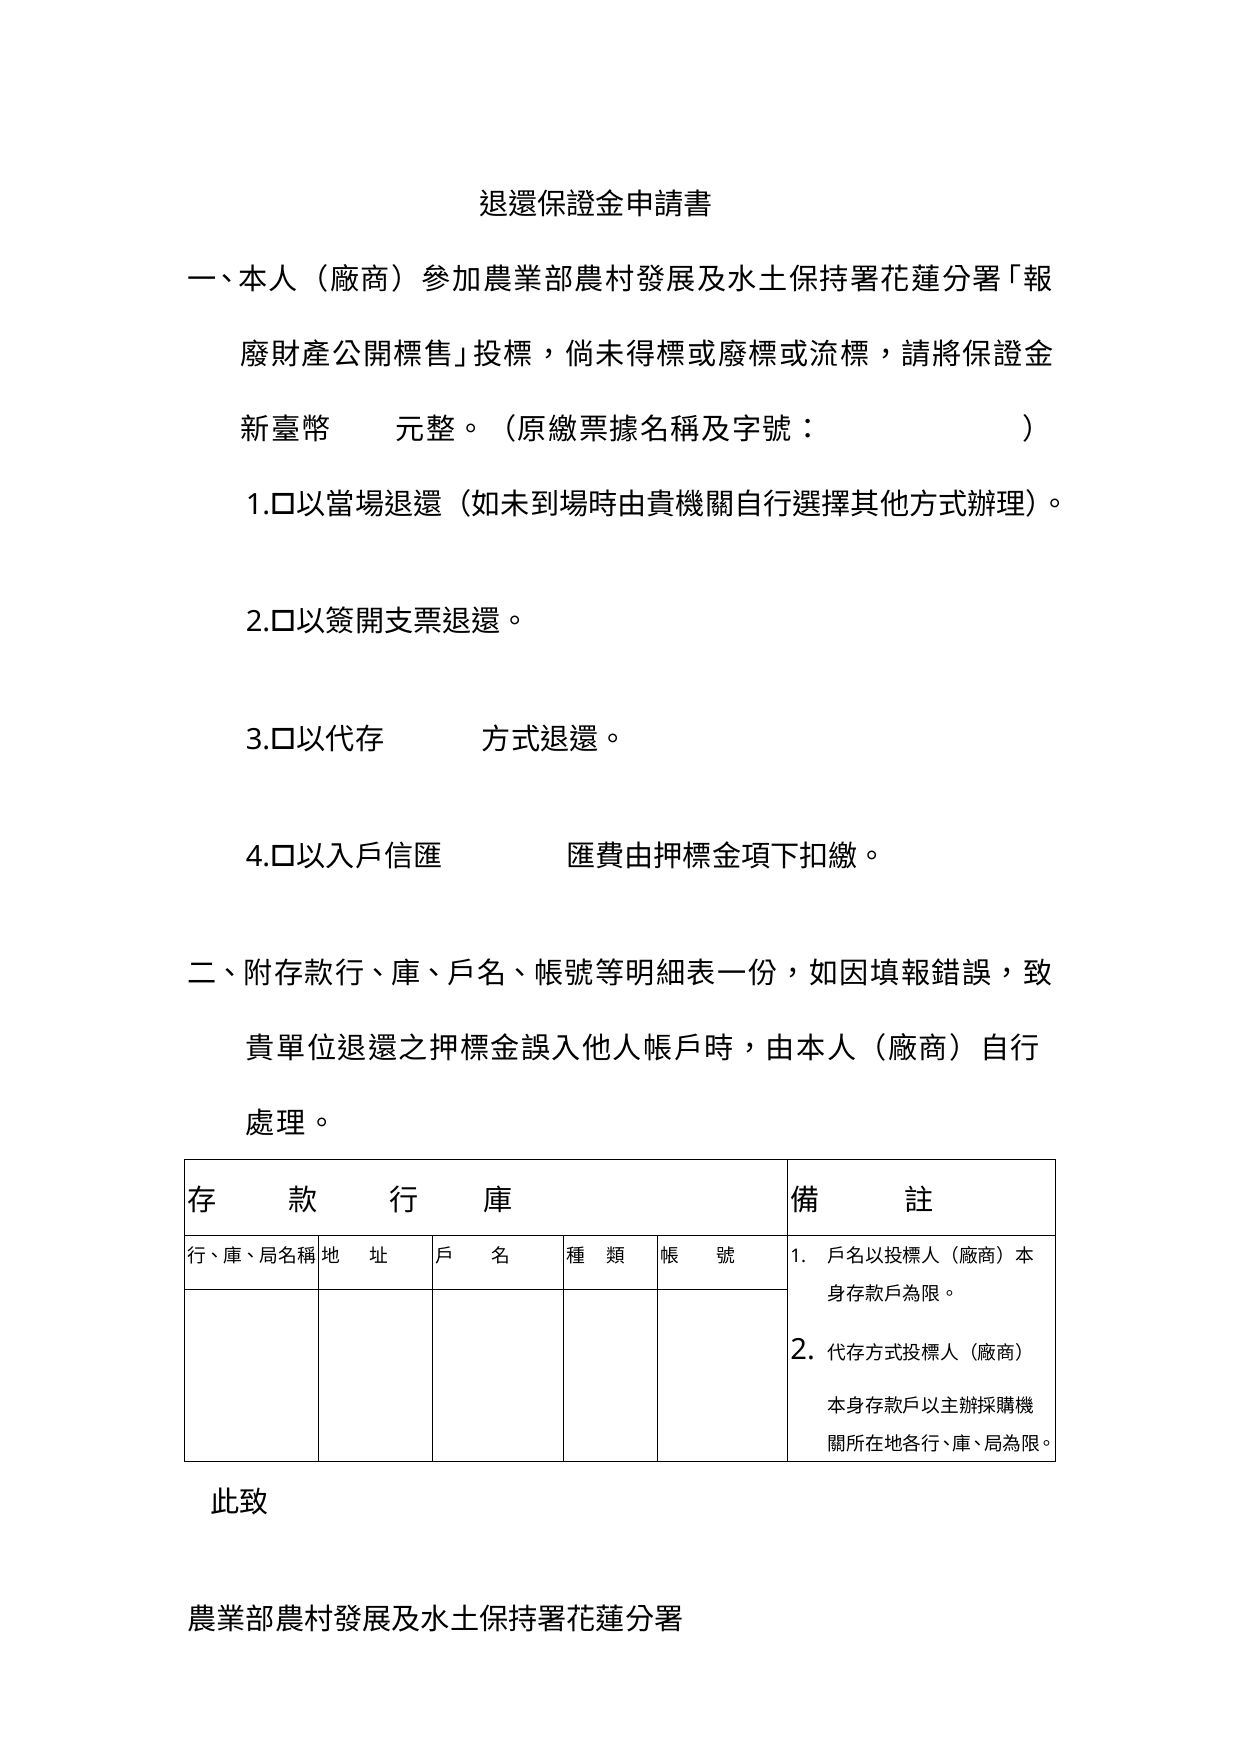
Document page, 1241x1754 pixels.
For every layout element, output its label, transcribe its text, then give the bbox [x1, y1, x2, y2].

text 一、本人（廠商）參加農業部農村發展及水土保持署花蓮分署「報廢財產公開標售」投標，倘未得標或廢標或流標，請將保證金新臺幣 元整。（原繳票據名稱及字號： ） [187, 239, 1053, 464]
table_cell [185, 1290, 318, 1461]
text 退還保證金申請書 [187, 164, 1053, 239]
text 二、附存款行、庫、戶名、帳號等明細表一份，如因填報錯誤，致貴單位退還之押標金誤入他人帳戶時，由本人（廠商）自行處理。 [187, 934, 1053, 1159]
text 1.以當場退還（如未到場時由貴機關自行選擇其他方式辦理）。 [187, 464, 1053, 539]
table_cell 戶 名 [433, 1236, 563, 1289]
table_cell 戶名以投標人（廠商）本身存款戶為限。 代存方式投標人（廠商）本身存款戶以主辦採購機關所在地各行、庫、局為限。 [788, 1236, 1055, 1461]
text 2.以簽開支票退還。 [187, 582, 1053, 657]
table_cell [658, 1290, 787, 1461]
text 3.以代存 方式退還。 [187, 699, 1053, 774]
table_cell 行、庫、局名稱 [185, 1236, 318, 1289]
table_cell [319, 1290, 432, 1461]
table_cell [433, 1290, 563, 1461]
table_cell 地 址 [319, 1236, 432, 1289]
text 農業部農村發展及水土保持署花蓮分署 [187, 1579, 1053, 1654]
table_header 存 款 行 庫 [185, 1160, 787, 1235]
text 此致 [187, 1462, 1053, 1537]
table_cell 帳 號 [658, 1236, 787, 1289]
table_cell 種 類 [564, 1236, 657, 1289]
table_cell [564, 1290, 657, 1461]
text 4.以入戶信匯 匯費由押標金項下扣繳。 [187, 816, 1053, 891]
table_header 備 註 [788, 1160, 1055, 1235]
